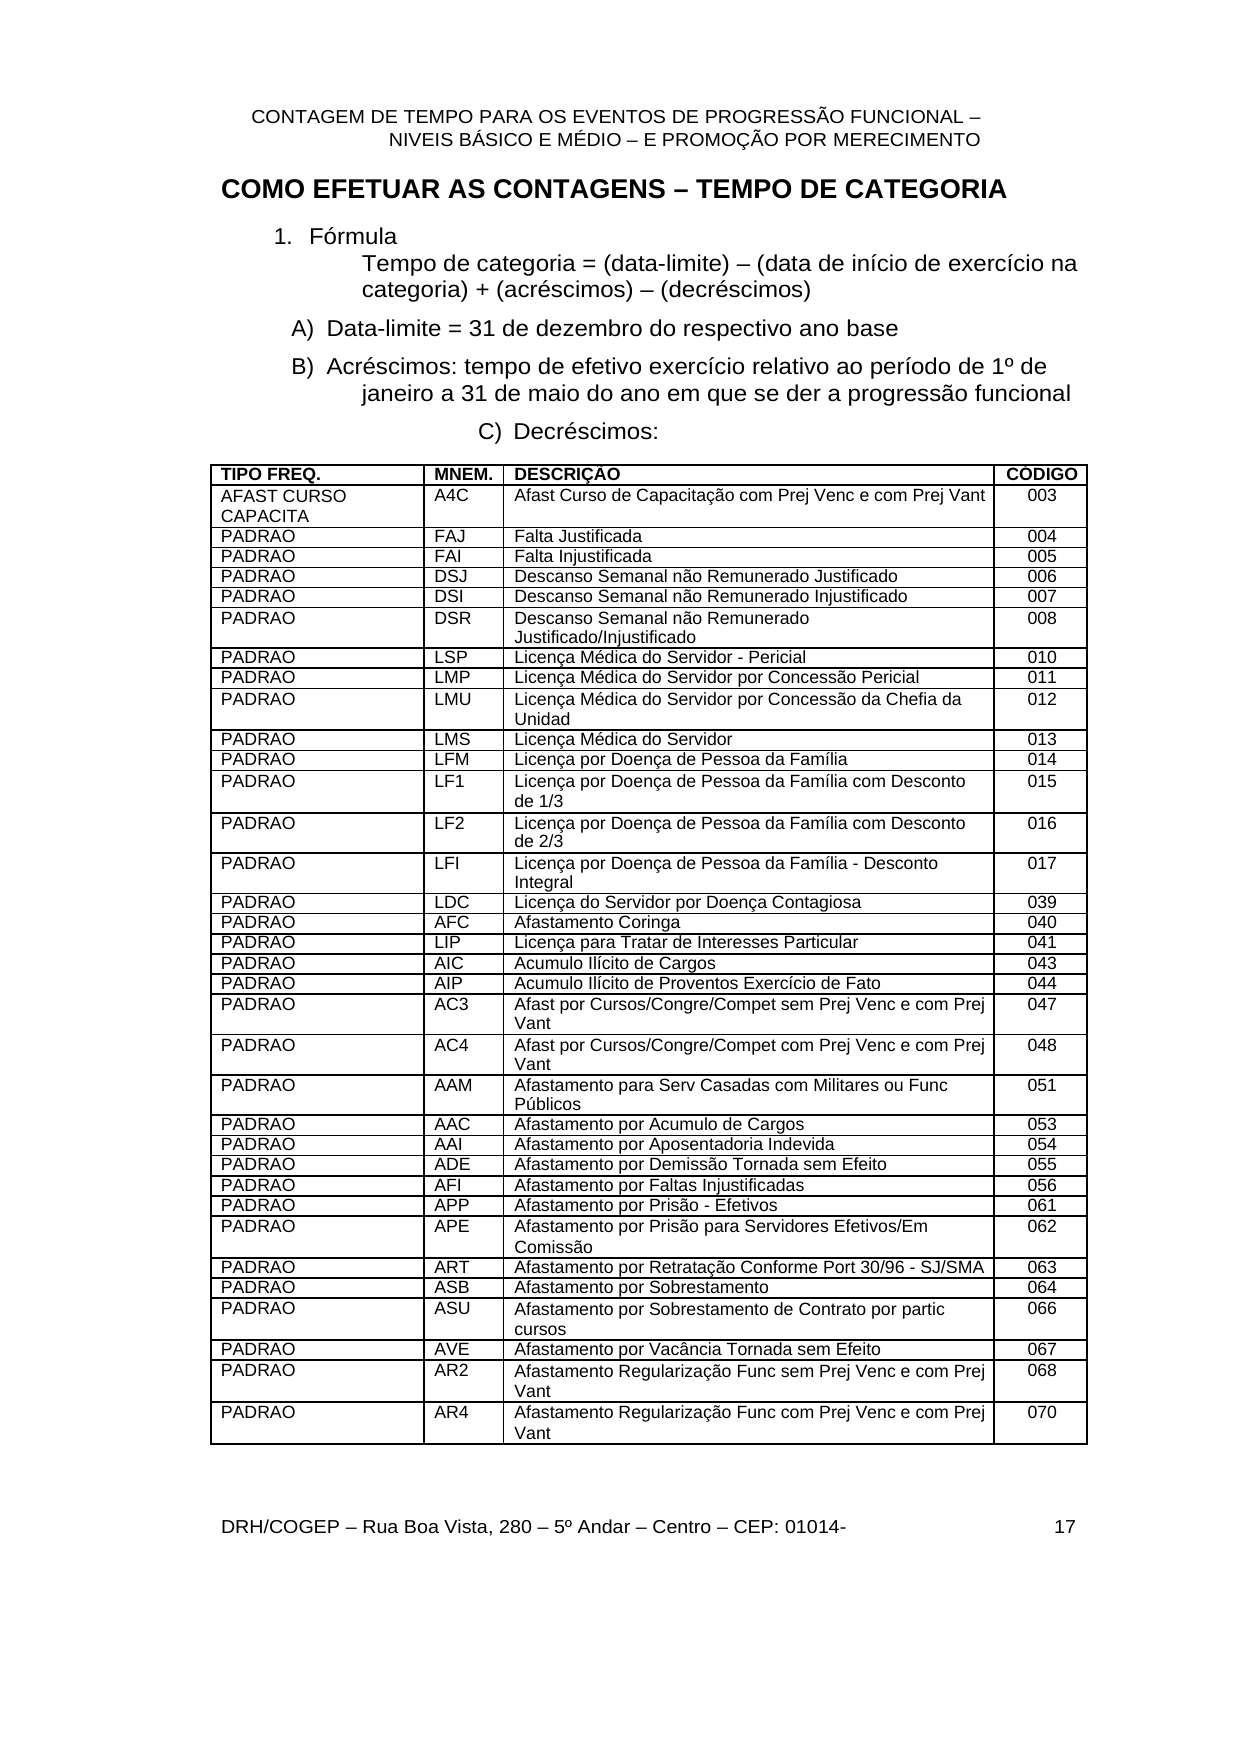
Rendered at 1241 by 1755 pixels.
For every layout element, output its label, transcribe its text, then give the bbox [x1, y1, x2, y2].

table_cell 013 [995, 731, 1086, 750]
table_cell PADRAO [212, 1259, 423, 1277]
table_cell Afastamento por Prisão para Servidores Efetivos/Em Comissão [504, 1217, 993, 1257]
table_cell Descanso Semanal não Remunerado Injustificado [504, 588, 993, 607]
table_cell AIC [425, 955, 503, 973]
table_cell PADRAO [212, 1035, 423, 1074]
list Fórmula [274, 223, 1228, 249]
table_cell LIP [425, 935, 503, 953]
table_cell Licença por Doença de Pessoa da Família [504, 751, 993, 770]
table_cell PADRAO [212, 1076, 423, 1114]
table_cell 056 [995, 1177, 1086, 1195]
table_cell 017 [995, 854, 1086, 893]
table_cell 008 [995, 608, 1086, 647]
table_cell AIP [425, 975, 503, 993]
table_cell 055 [995, 1156, 1086, 1175]
table_cell PADRAO [212, 1116, 423, 1135]
table_cell LFI [425, 854, 503, 893]
table_cell APP [425, 1197, 503, 1215]
table_cell 004 [995, 528, 1086, 547]
table_cell 039 [995, 894, 1086, 913]
table_cell PADRAO [212, 955, 423, 973]
table_cell DSI [425, 588, 503, 607]
table_cell Afast por Cursos/Congre/Compet sem Prej Venc e com Prej Vant [504, 995, 993, 1034]
table_cell Licença Médica do Servidor por Concessão da Chefia da Unidad [504, 689, 993, 729]
table_cell Licença Médica do Servidor por Concessão Pericial [504, 669, 993, 688]
table_header TIPO FREQ. [212, 466, 423, 484]
table_cell Afastamento Coringa [504, 914, 993, 933]
table_cell LFM [425, 751, 503, 770]
table_cell 047 [995, 995, 1086, 1034]
table_cell Licença Médica do Servidor [504, 731, 993, 750]
table_cell Afastamento por Retratação Conforme Port 30/96 - SJ/SMA [504, 1259, 993, 1277]
table_cell PADRAO [212, 731, 423, 750]
table_cell AC3 [425, 995, 503, 1034]
table_cell ASB [425, 1279, 503, 1297]
table_cell AVE [425, 1341, 503, 1359]
table_cell Falta Injustificada [504, 548, 993, 567]
table_cell 006 [995, 568, 1086, 587]
table_cell Acumulo Ilícito de Cargos [504, 955, 993, 973]
list Acréscimos: tempo de efetivo exercício relativo ao período de 1º de janeiro a 31 de maio do ano em que se der a progressão funcional [291, 353, 1076, 406]
table_cell AR4 [425, 1403, 503, 1443]
table_cell Afastamento Regularização Func com Prej Venc e com Prej Vant [504, 1403, 993, 1443]
table_cell AFC [425, 914, 503, 933]
table_cell 041 [995, 935, 1086, 953]
table_cell PADRAO [212, 1361, 423, 1401]
list Data-limite = 31 de dezembro do respectivo ano base [291, 314, 1228, 341]
table_cell PADRAO [212, 771, 423, 812]
table_cell 043 [995, 955, 1086, 973]
table_cell Licença do Servidor por Doença Contagiosa [504, 894, 993, 913]
table_cell AAI [425, 1136, 503, 1155]
table_cell Afastamento por Prisão - Efetivos [504, 1197, 993, 1215]
table_cell 066 [995, 1299, 1086, 1339]
table_cell PADRAO [212, 649, 423, 667]
table_cell 051 [995, 1076, 1086, 1114]
table_cell LF1 [425, 771, 503, 812]
table_cell Afastamento por Faltas Injustificadas [504, 1177, 993, 1195]
table_cell LMU [425, 689, 503, 729]
table_cell PADRAO [212, 1156, 423, 1175]
table_cell 016 [995, 814, 1086, 852]
table_cell PADRAO [212, 588, 423, 607]
table_cell 064 [995, 1279, 1086, 1297]
table_cell LF2 [425, 814, 503, 852]
table_cell PADRAO [212, 1341, 423, 1359]
table_cell Afastamento por Sobrestamento de Contrato por partic cursos [504, 1299, 993, 1339]
table_cell Licença Médica do Servidor - Pericial [504, 649, 993, 667]
table_cell AAM [425, 1076, 503, 1114]
table_cell ART [425, 1259, 503, 1277]
table_cell FAI [425, 548, 503, 567]
table_cell 061 [995, 1197, 1086, 1215]
table_cell PADRAO [212, 1299, 423, 1339]
table_cell PADRAO [212, 814, 423, 852]
table_cell LMS [425, 731, 503, 750]
table_cell Afastamento por Aposentadoria Indevida [504, 1136, 993, 1155]
table_cell Licença por Doença de Pessoa da Família com Desconto de 1/3 [504, 771, 993, 812]
table_cell Afast por Cursos/Congre/Compet com Prej Venc e com Prej Vant [504, 1035, 993, 1074]
table_cell Afastamento por Sobrestamento [504, 1279, 993, 1297]
table_cell 012 [995, 689, 1086, 729]
table_cell LDC [425, 894, 503, 913]
table_cell PADRAO [212, 975, 423, 993]
table_cell 063 [995, 1259, 1086, 1277]
table_cell 070 [995, 1403, 1086, 1443]
table_cell PADRAO [212, 689, 423, 729]
table_cell Descanso Semanal não Remunerado Justificado/Injustificado [504, 608, 993, 647]
table_cell PADRAO [212, 1197, 423, 1215]
table_cell Afastamento por Vacância Tornada sem Efeito [504, 1341, 993, 1359]
table_header MNEM. [425, 466, 503, 484]
table_cell 048 [995, 1035, 1086, 1074]
table_cell Afastamento Regularização Func sem Prej Venc e com Prej Vant [504, 1361, 993, 1401]
table_cell 010 [995, 649, 1086, 667]
table_cell 005 [995, 548, 1086, 567]
table_cell AR2 [425, 1361, 503, 1401]
table_cell 015 [995, 771, 1086, 812]
table_cell PADRAO [212, 995, 423, 1034]
table_cell 053 [995, 1116, 1086, 1135]
table_header DESCRIÇÃO [504, 466, 993, 484]
table_cell PADRAO [212, 548, 423, 567]
table_cell PADRAO [212, 914, 423, 933]
table_cell AFAST CURSO CAPACITA [212, 486, 423, 526]
table_cell PADRAO [212, 568, 423, 587]
table_cell Licença por Doença de Pessoa da Família com Desconto de 2/3 [504, 814, 993, 852]
table_cell 054 [995, 1136, 1086, 1155]
table_cell 044 [995, 975, 1086, 993]
table_cell DSR [425, 608, 503, 647]
table_cell PADRAO [212, 1217, 423, 1257]
table_cell PADRAO [212, 608, 423, 647]
table_cell PADRAO [212, 528, 423, 547]
table_cell ASU [425, 1299, 503, 1339]
table_cell 011 [995, 669, 1086, 688]
table_cell PADRAO [212, 751, 423, 770]
table_cell PADRAO [212, 669, 423, 688]
table_cell PADRAO [212, 1136, 423, 1155]
table_cell AAC [425, 1116, 503, 1135]
table_cell PADRAO [212, 854, 423, 893]
table_cell PADRAO [212, 1177, 423, 1195]
table_cell DSJ [425, 568, 503, 587]
table_cell Descanso Semanal não Remunerado Justificado [504, 568, 993, 587]
table_cell ADE [425, 1156, 503, 1175]
table_cell 014 [995, 751, 1086, 770]
table_cell Acumulo Ilícito de Proventos Exercício de Fato [504, 975, 993, 993]
table_cell Afastamento por Demissão Tornada sem Efeito [504, 1156, 993, 1175]
table_cell 040 [995, 914, 1086, 933]
table_cell AC4 [425, 1035, 503, 1074]
list Decréscimos: [478, 418, 1228, 444]
table_cell PADRAO [212, 894, 423, 913]
table_cell FAJ [425, 528, 503, 547]
table_cell 003 [995, 486, 1086, 526]
table_cell Afastamento para Serv Casadas com Militares ou Func Públicos [504, 1076, 993, 1114]
table_cell Afast Curso de Capacitação com Prej Venc e com Prej Vant [504, 486, 993, 526]
table_cell 067 [995, 1341, 1086, 1359]
table_cell APE [425, 1217, 503, 1257]
table_cell Licença por Doença de Pessoa da Família - Desconto Integral [504, 854, 993, 893]
table_cell LMP [425, 669, 503, 688]
table_cell 062 [995, 1217, 1086, 1257]
table_cell Falta Justificada [504, 528, 993, 547]
subtitle COMO EFETUAR AS CONTAGENS – TEMPO DE CATEGORIA [221, 173, 1228, 204]
table_cell PADRAO [212, 1403, 423, 1443]
table_cell PADRAO [212, 1279, 423, 1297]
table_cell PADRAO [212, 935, 423, 953]
table_cell AFI [425, 1177, 503, 1195]
table_cell 068 [995, 1361, 1086, 1401]
table_cell Licença para Tratar de Interesses Particular [504, 935, 993, 953]
table_cell 007 [995, 588, 1086, 607]
text Tempo de categoria = (data-limite) – (data de início de exercício na categoria) + (acréscimos) – (decréscimos) [362, 250, 1083, 303]
table_cell LSP [425, 649, 503, 667]
table_header CÓDIGO [995, 466, 1086, 484]
table_cell Afastamento por Acumulo de Cargos [504, 1116, 993, 1135]
table_cell A4C [425, 486, 503, 526]
